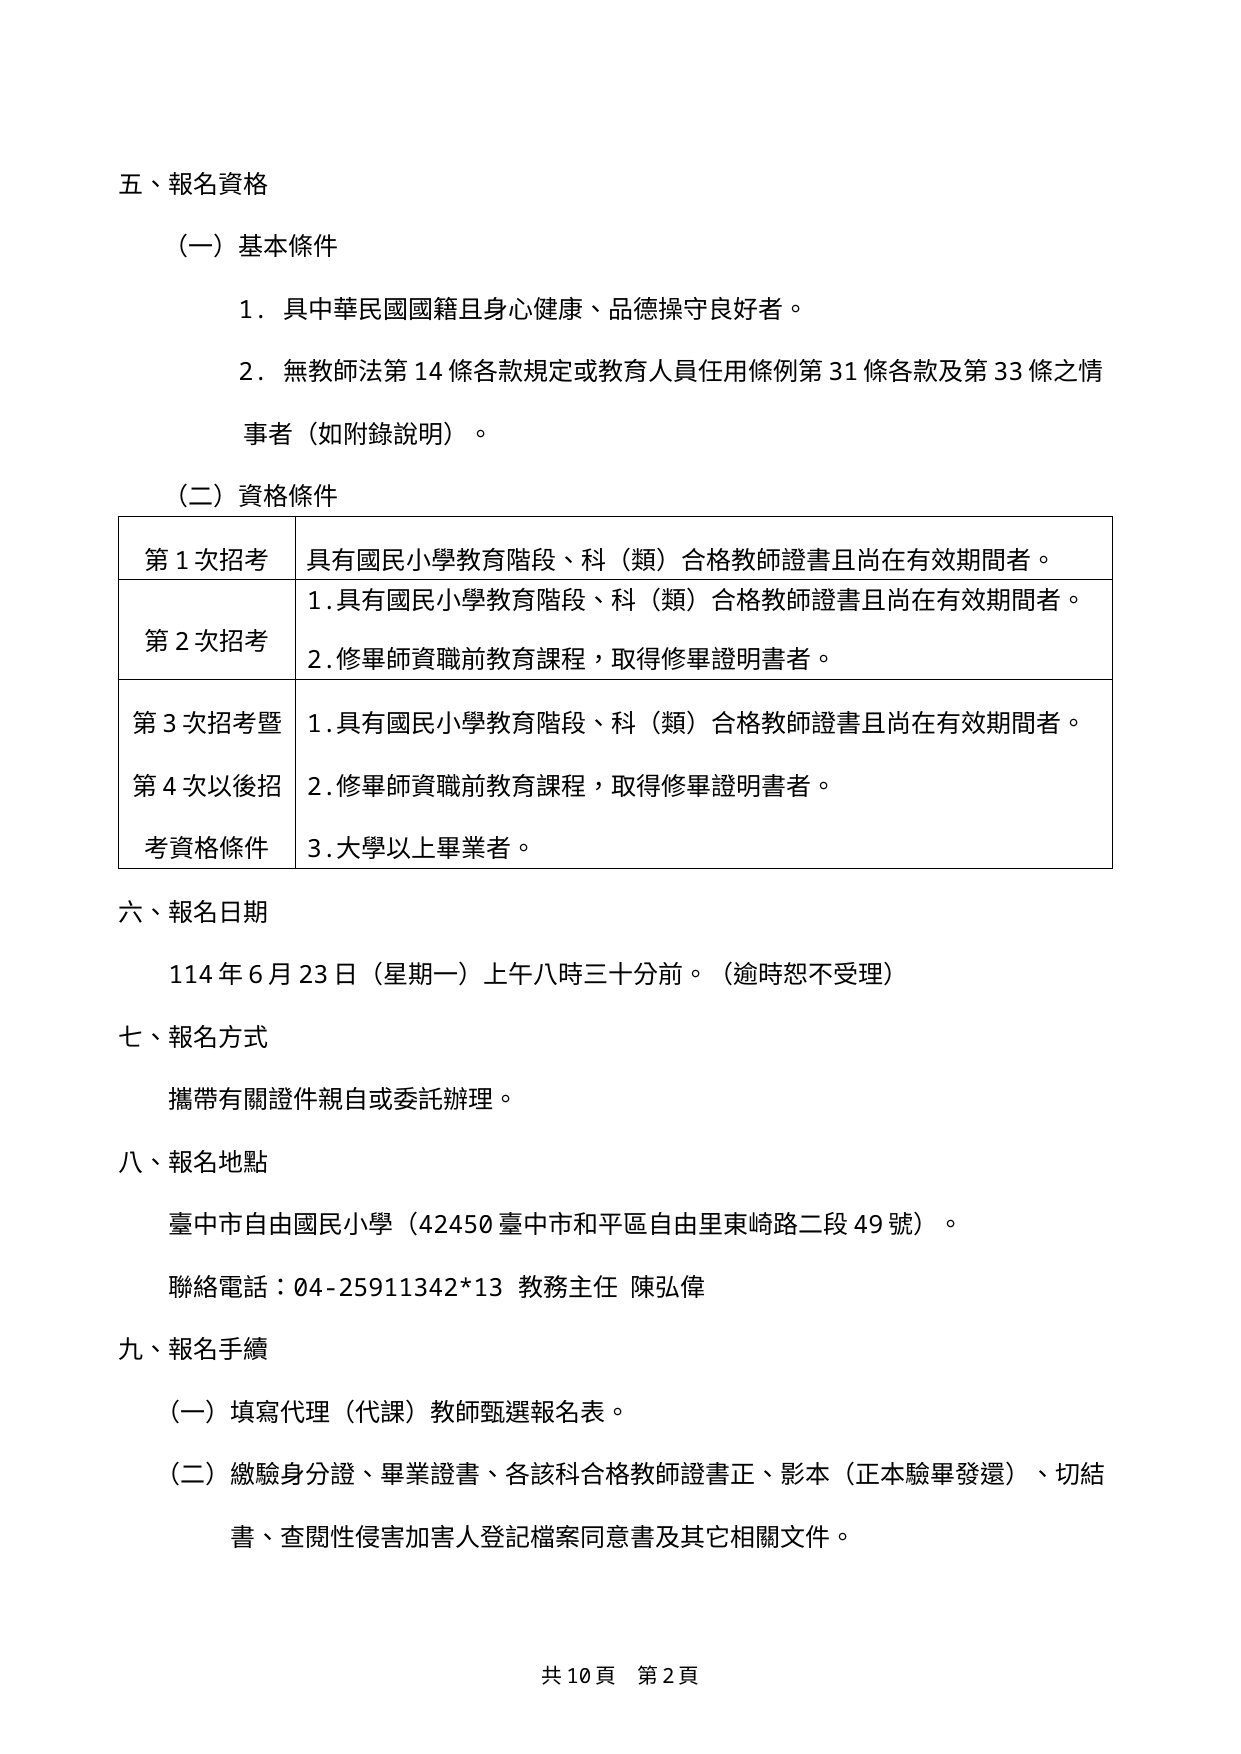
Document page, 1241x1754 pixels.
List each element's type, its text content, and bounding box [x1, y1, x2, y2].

table_cell 第2次招考 [119, 580, 295, 679]
table_cell 第3次招考暨 第4次以後招考資格條件 [119, 680, 295, 867]
text 七、報名方式 攜帶有關證件親自或委託辦理。 [118, 993, 1122, 1118]
text （二）資格條件 [118, 453, 1122, 516]
table_header 第1次招考 [119, 517, 295, 579]
table_cell 1.具有國民小學教育階段、科（類）合格教師證書且尚在有效期間者。 2.修畢師資職前教育課程，取得修畢證明書者。 [296, 580, 1112, 679]
text 六、報名日期 114年6月23日（星期一）上午八時三十分前。（逾時恕不受理） [118, 868, 1122, 993]
text 五、報名資格 [118, 141, 1122, 203]
table_cell 1.具有國民小學教育階段、科（類）合格教師證書且尚在有效期間者。 2.修畢師資職前教育課程，取得修畢證明書者。 3.大學以上畢業者。 [296, 680, 1112, 867]
text 聯絡電話：04-25911342*13 教務主任 陳弘偉 [168, 1243, 1122, 1306]
text 八、報名地點 臺中市自由國民小學（42450臺中市和平區自由里東崎路二段49號）。 [118, 1118, 1122, 1243]
text 九、報名手續 [118, 1306, 1122, 1368]
table_header 具有國民小學教育階段、科（類）合格教師證書且尚在有效期間者。 [296, 517, 1112, 579]
text 2. 無教師法第14條各款規定或教育人員任用條例第31條各款及第33條之情事者（如附錄說明）。 [118, 328, 1122, 453]
text （一）基本條件 [118, 203, 1122, 266]
text （一）填寫代理（代課）教師甄選報名表。 [118, 1368, 1122, 1431]
text （二）繳驗身分證、畢業證書、各該科合格教師證書正、影本（正本驗畢發還）、切結書、查閱性侵害加害人登記檔案同意書及其它相關文件。 [156, 1431, 1122, 1556]
text 1. 具中華民國國籍且身心健康、品德操守良好者。 [118, 266, 1122, 328]
